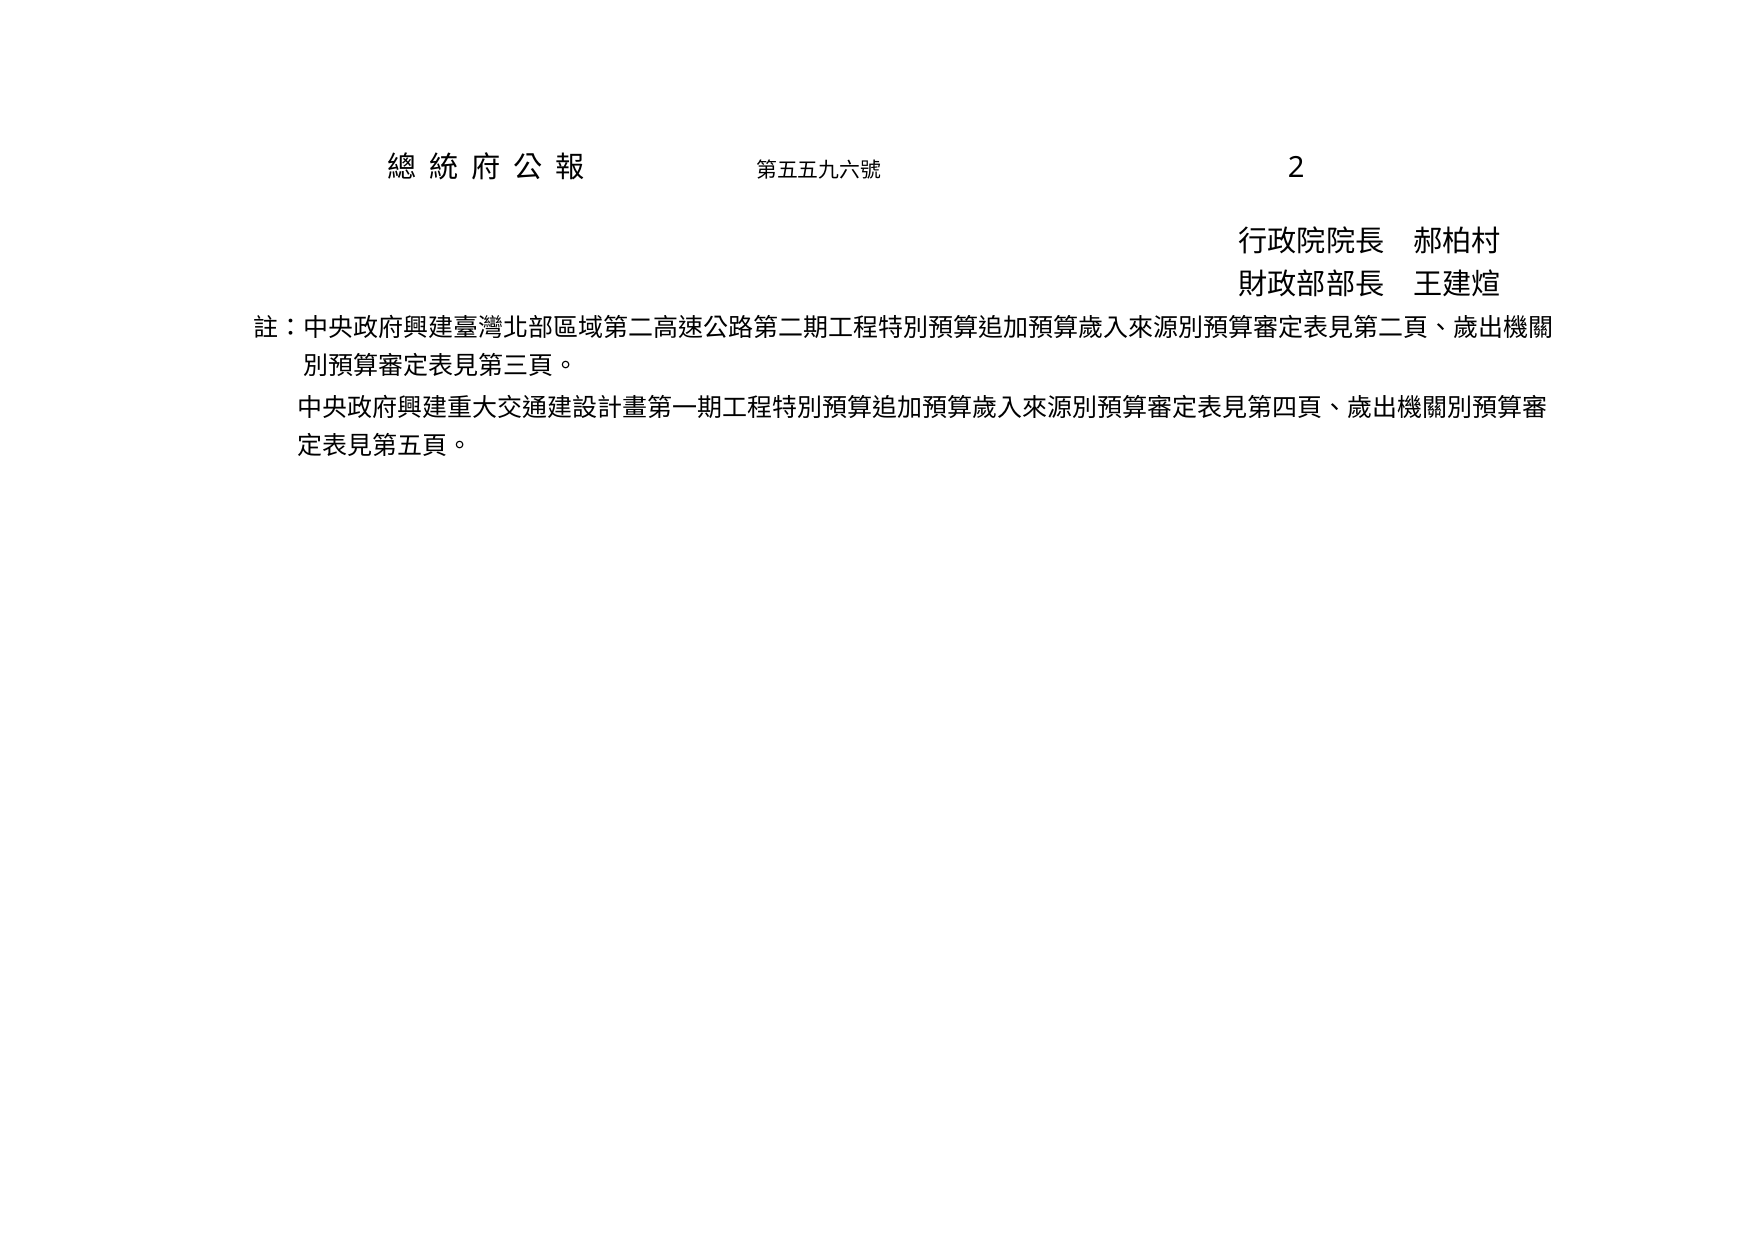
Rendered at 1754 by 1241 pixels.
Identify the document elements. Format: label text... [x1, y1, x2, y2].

text 行政院院長 郝柏村 [195, 222, 1501, 259]
text 財政部部長 王建煊 [195, 264, 1501, 302]
text 註：中央政府興建臺灣北部區域第二高速公路第二期工程特別預算追加預算歲入來源別預算審定表見第二頁、歲出機關別預算審定表見第三頁。 [253, 307, 1559, 382]
text 中央政府興建重大交通建設計畫第一期工程特別預算追加預算歲入來源別預算審定表見第四頁、歲出機關別預算審定表見第五頁。 [297, 387, 1559, 462]
